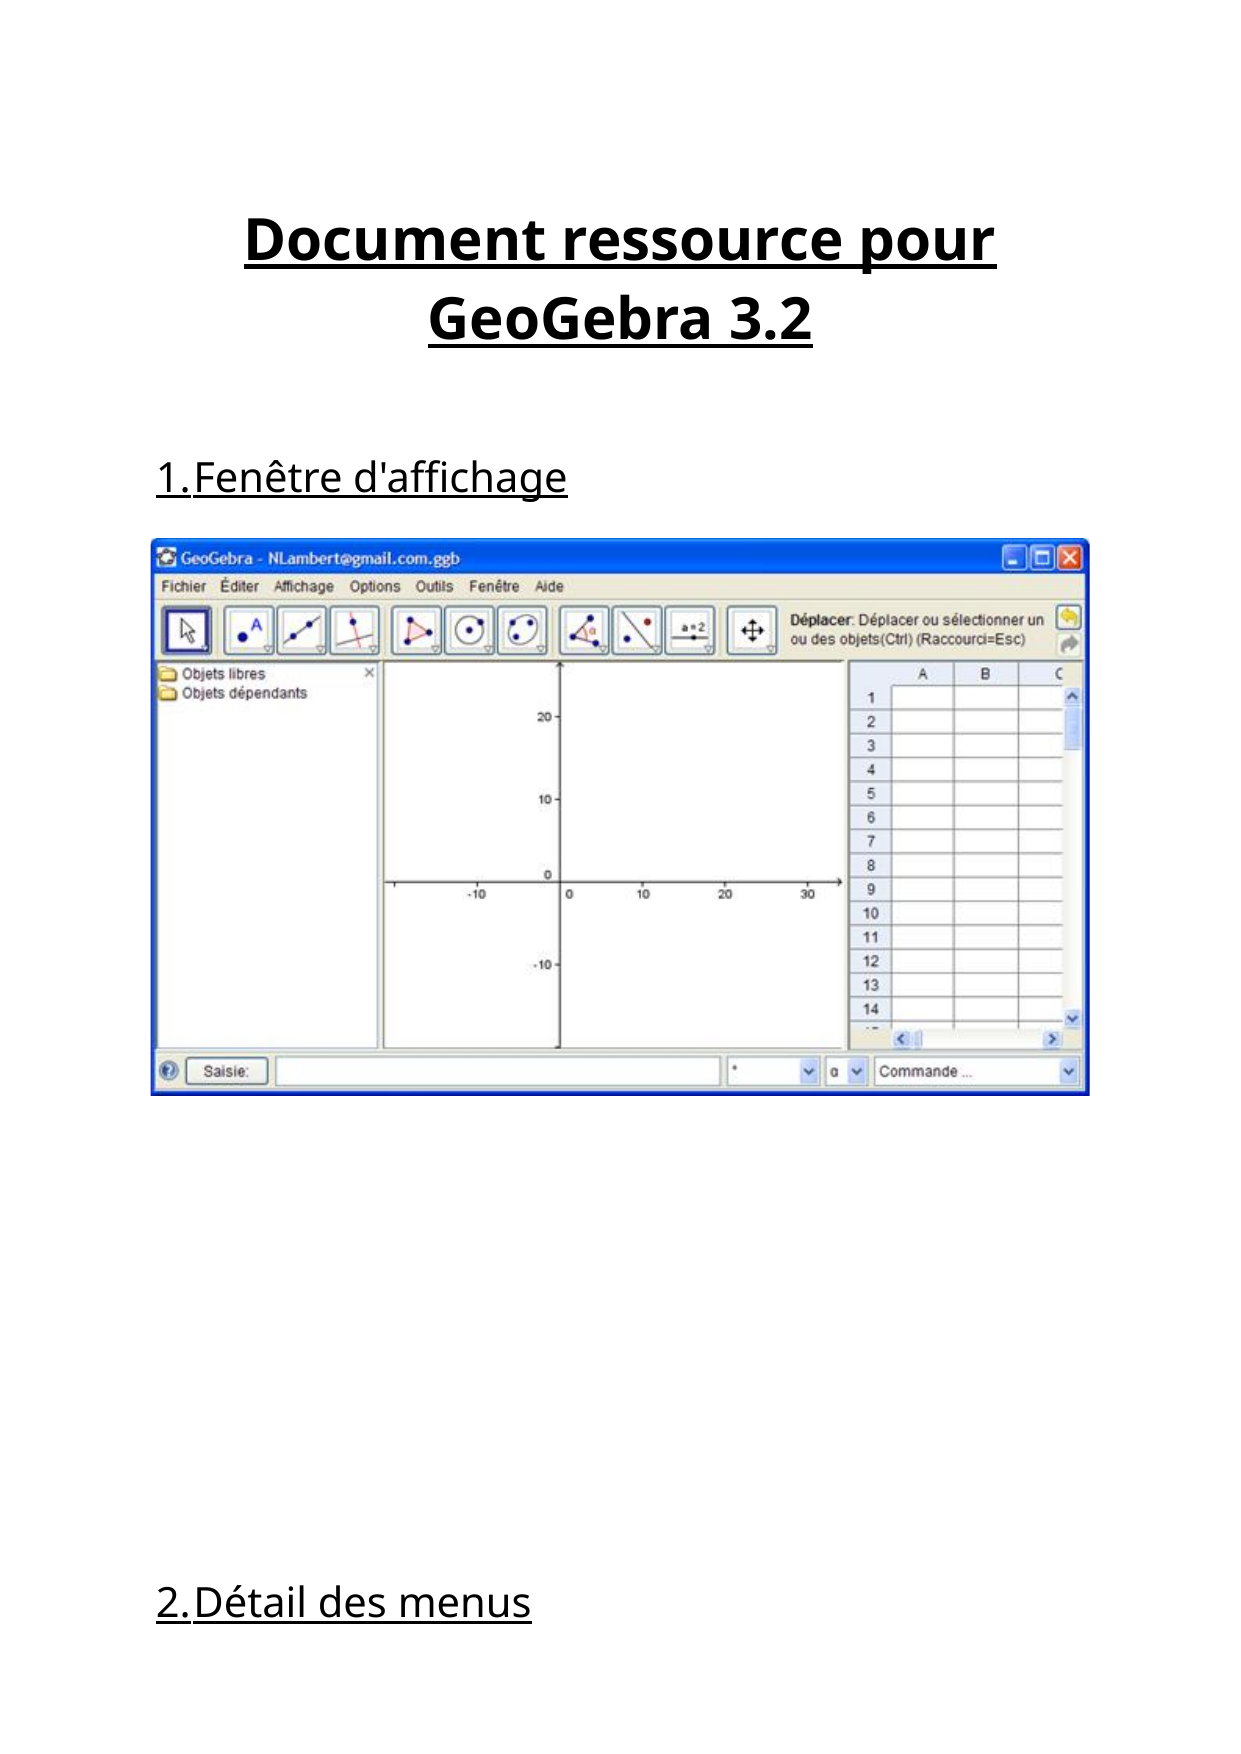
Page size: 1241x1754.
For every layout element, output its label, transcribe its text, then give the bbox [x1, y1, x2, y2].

list Détail des menus [156, 1573, 1122, 1630]
text Document ressource pour GeoGebra 3.2 [118, 198, 1122, 357]
list Fenêtre d'affichage [156, 447, 1122, 504]
picture [150, 538, 1090, 1096]
